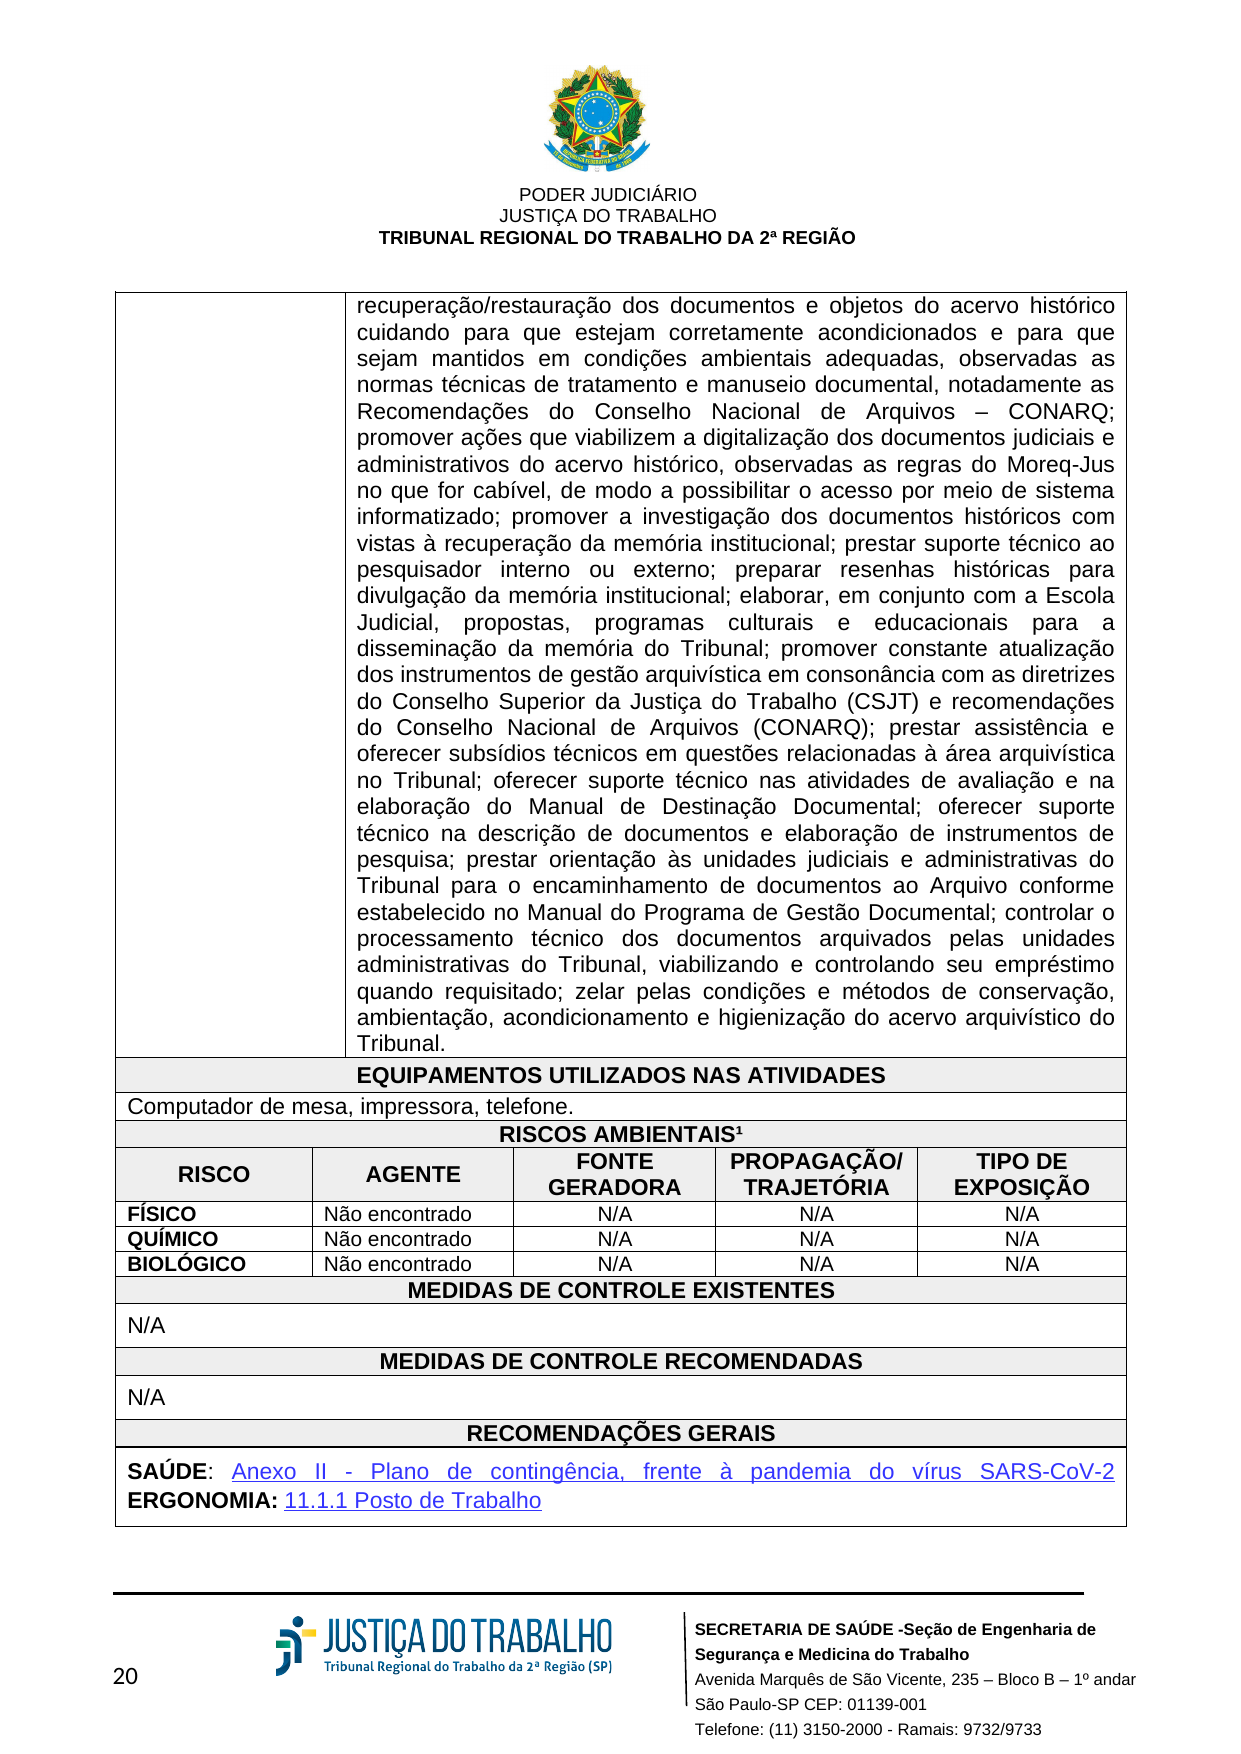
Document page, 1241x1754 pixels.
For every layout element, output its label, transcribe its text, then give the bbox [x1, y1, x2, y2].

table_cell Computador de mesa, impressora, telefone. [116, 1093, 1126, 1119]
table_cell N/A [918, 1227, 1126, 1251]
table_cell AGENTE [313, 1148, 513, 1201]
table_cell Não encontrado [313, 1227, 513, 1251]
table_cell TIPO DE EXPOSIÇÃO [918, 1148, 1126, 1201]
table_cell BIOLÓGICO [116, 1252, 312, 1276]
table_cell QUÍMICO [116, 1227, 312, 1251]
picture [276, 1616, 612, 1676]
table_cell PROPAGAÇÃO/ TRAJETÓRIA [716, 1148, 917, 1201]
table_cell recuperação/restauração dos documentos e objetos do acervo histórico cuidando para que estejam corretamente acondicionados e para que sejam mantidos em condições ambientais adequadas, observadas as normas técnicas de tratamento e manuseio documental, notadamente as Recomendações do Conselho Nacional de Arquivos – CONARQ; promover ações que viabilizem a digitalização dos documentos judiciais e administrativos do acervo histórico, observadas as regras do Moreq-Jus no que for cabível, de modo a possibilitar o acesso por meio de sistema informatizado; promover a investigação dos documentos históricos com vistas à recuperação da memória institucional; prestar suporte técnico ao pesquisador interno ou externo; preparar resenhas históricas para divulgação da memória institucional; elaborar, em conjunto com a Escola Judicial, propostas, programas culturais e educacionais para a disseminação da memória do Tribunal; promover constante atualização dos instrumentos de gestão arquivística em consonância com as diretrizes do Conselho Superior da Justiça do Trabalho (CSJT) e recomendações do Conselho Nacional de Arquivos (CONARQ); prestar assistência e oferecer subsídios técnicos em questões relacionadas à área arquivística no Tribunal; oferecer suporte técnico nas atividades de avaliação e na elaboração do Manual de Destinação Documental; oferecer suporte técnico na descrição de documentos e elaboração de instrumentos de pesquisa; prestar orientação às unidades judiciais e administrativas do Tribunal para o encaminhamento de documentos ao Arquivo conforme estabelecido no Manual do Programa de Gestão Documental; controlar o processamento técnico dos documentos arquivados pelas unidades administrativas do Tribunal, viabilizando e controlando seu empréstimo quando requisitado; zelar pelas condições e métodos de conservação, ambientação, acondicionamento e higienização do acervo arquivístico do Tribunal. [346, 293, 1126, 1057]
table_cell N/A [116, 1304, 1126, 1347]
table_cell N/A [716, 1252, 917, 1276]
table_cell RISCO [116, 1148, 312, 1201]
table_cell RISCOS AMBIENTAIS¹ [116, 1121, 1126, 1147]
table_cell N/A [514, 1252, 715, 1276]
table_cell FÍSICO [116, 1202, 312, 1226]
table_cell MEDIDAS DE CONTROLE RECOMENDADAS [116, 1348, 1126, 1375]
table_cell FONTE GERADORA [514, 1148, 715, 1201]
table_cell N/A [514, 1227, 715, 1251]
table_cell Não encontrado [313, 1252, 513, 1276]
table_cell N/A [116, 1376, 1126, 1419]
table_cell MEDIDAS DE CONTROLE EXISTENTES [116, 1277, 1126, 1303]
picture [543, 65, 650, 172]
table_cell Não encontrado [313, 1202, 513, 1226]
table_cell N/A [716, 1202, 917, 1226]
table_cell N/A [514, 1202, 715, 1226]
table_cell N/A [918, 1202, 1126, 1226]
table_cell [116, 293, 345, 1057]
table_cell N/A [918, 1252, 1126, 1276]
table_cell RECOMENDAÇÕES GERAIS [116, 1420, 1126, 1446]
table_cell N/A [716, 1227, 917, 1251]
table_cell EQUIPAMENTOS UTILIZADOS NAS ATIVIDADES [116, 1058, 1126, 1092]
table_cell SAÚDE: Anexo II - Plano de contingência, frente à pandemia do vírus SARS-CoV-2 ERGONOMIA: 11.1.1 Posto de Trabalho [116, 1448, 1126, 1526]
